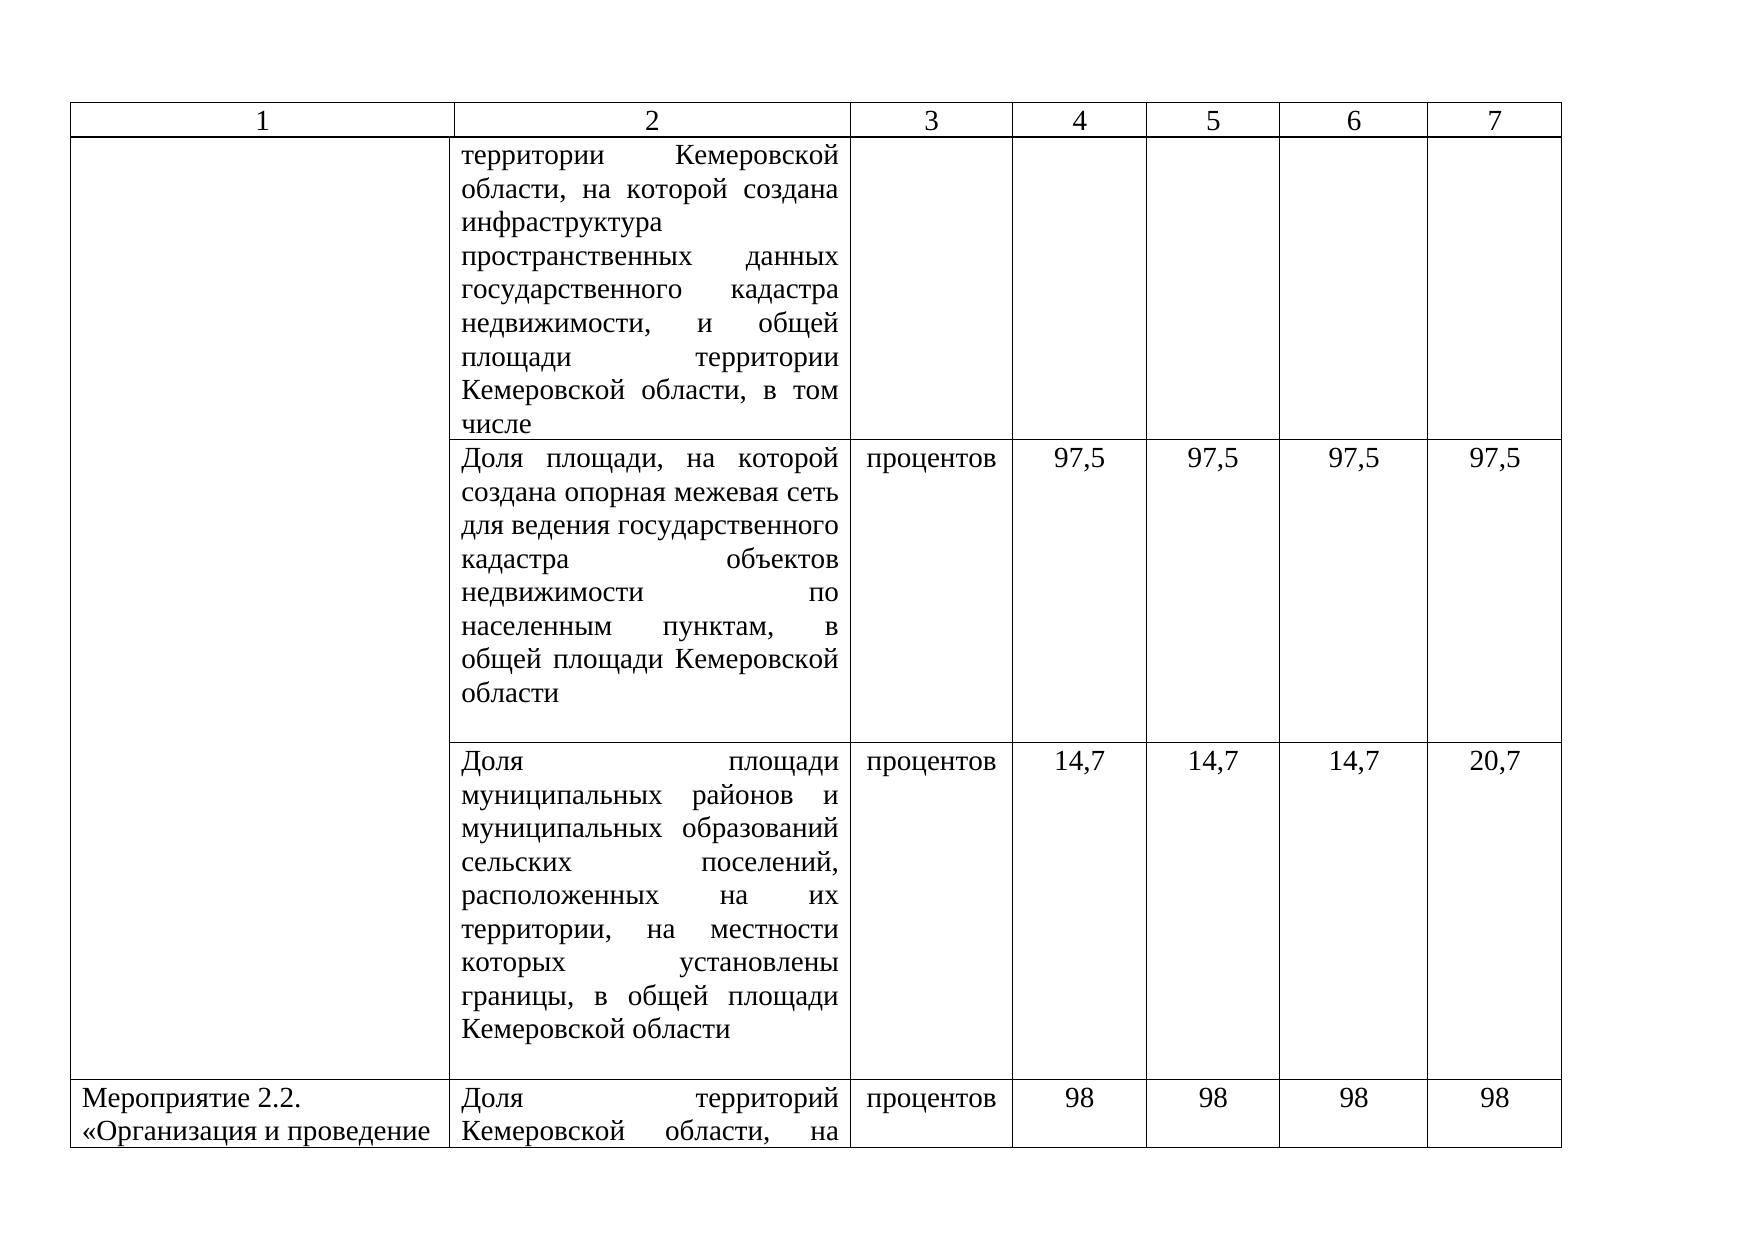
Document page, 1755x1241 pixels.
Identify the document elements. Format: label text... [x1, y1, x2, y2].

table_cell 97,5 [1013, 440, 1146, 742]
table_cell [851, 138, 1012, 439]
table_cell 14,7 [1280, 743, 1427, 1079]
table_cell территории Кемеровской области, на которой создана инфраструктура пространственных данных государственного кадастра недвижимости, и общей площади территории Кемеровской области, в том числе [450, 138, 850, 439]
table_cell 14,7 [1147, 743, 1279, 1079]
table_cell 98 [1428, 1080, 1561, 1147]
table_cell процентов [851, 1080, 1012, 1147]
table_cell Мероприятие 2.2. «Организация и проведение [71, 1080, 449, 1147]
table_header 6 [1280, 103, 1427, 136]
table_cell 97,5 [1428, 440, 1561, 742]
table_cell 98 [1147, 1080, 1279, 1147]
table_cell 97,5 [1280, 440, 1427, 742]
table_cell Доля территорий Кемеровской области, на [450, 1080, 850, 1147]
table_header 3 [851, 103, 1012, 136]
table_cell Доля площади муниципальных районов и муниципальных образований сельских поселений, расположенных на их территории, на местности которых установлены границы, в общей площади Кемеровской области [450, 743, 850, 1079]
table_header 7 [1428, 103, 1561, 136]
table_cell [71, 138, 449, 1079]
table_cell Доля площади, на которой создана опорная межевая сеть для ведения государственного кадастра объектов недвижимости по населенным пунктам, в общей площади Кемеровской области [450, 440, 850, 742]
table_header 4 [1013, 103, 1146, 136]
table_cell [1280, 138, 1427, 439]
table_cell процентов [851, 743, 1012, 1079]
table_cell [1013, 138, 1146, 439]
table_cell 14,7 [1013, 743, 1146, 1079]
table_cell 98 [1280, 1080, 1427, 1147]
table_header 2 [455, 103, 850, 136]
table_header 5 [1147, 103, 1279, 136]
table_cell [1147, 138, 1279, 439]
table_header 1 [71, 103, 454, 136]
table_cell 97,5 [1147, 440, 1279, 742]
table_cell 98 [1013, 1080, 1146, 1147]
table_cell 20,7 [1428, 743, 1561, 1079]
table_cell [1428, 138, 1561, 439]
table_cell процентов [851, 440, 1012, 742]
